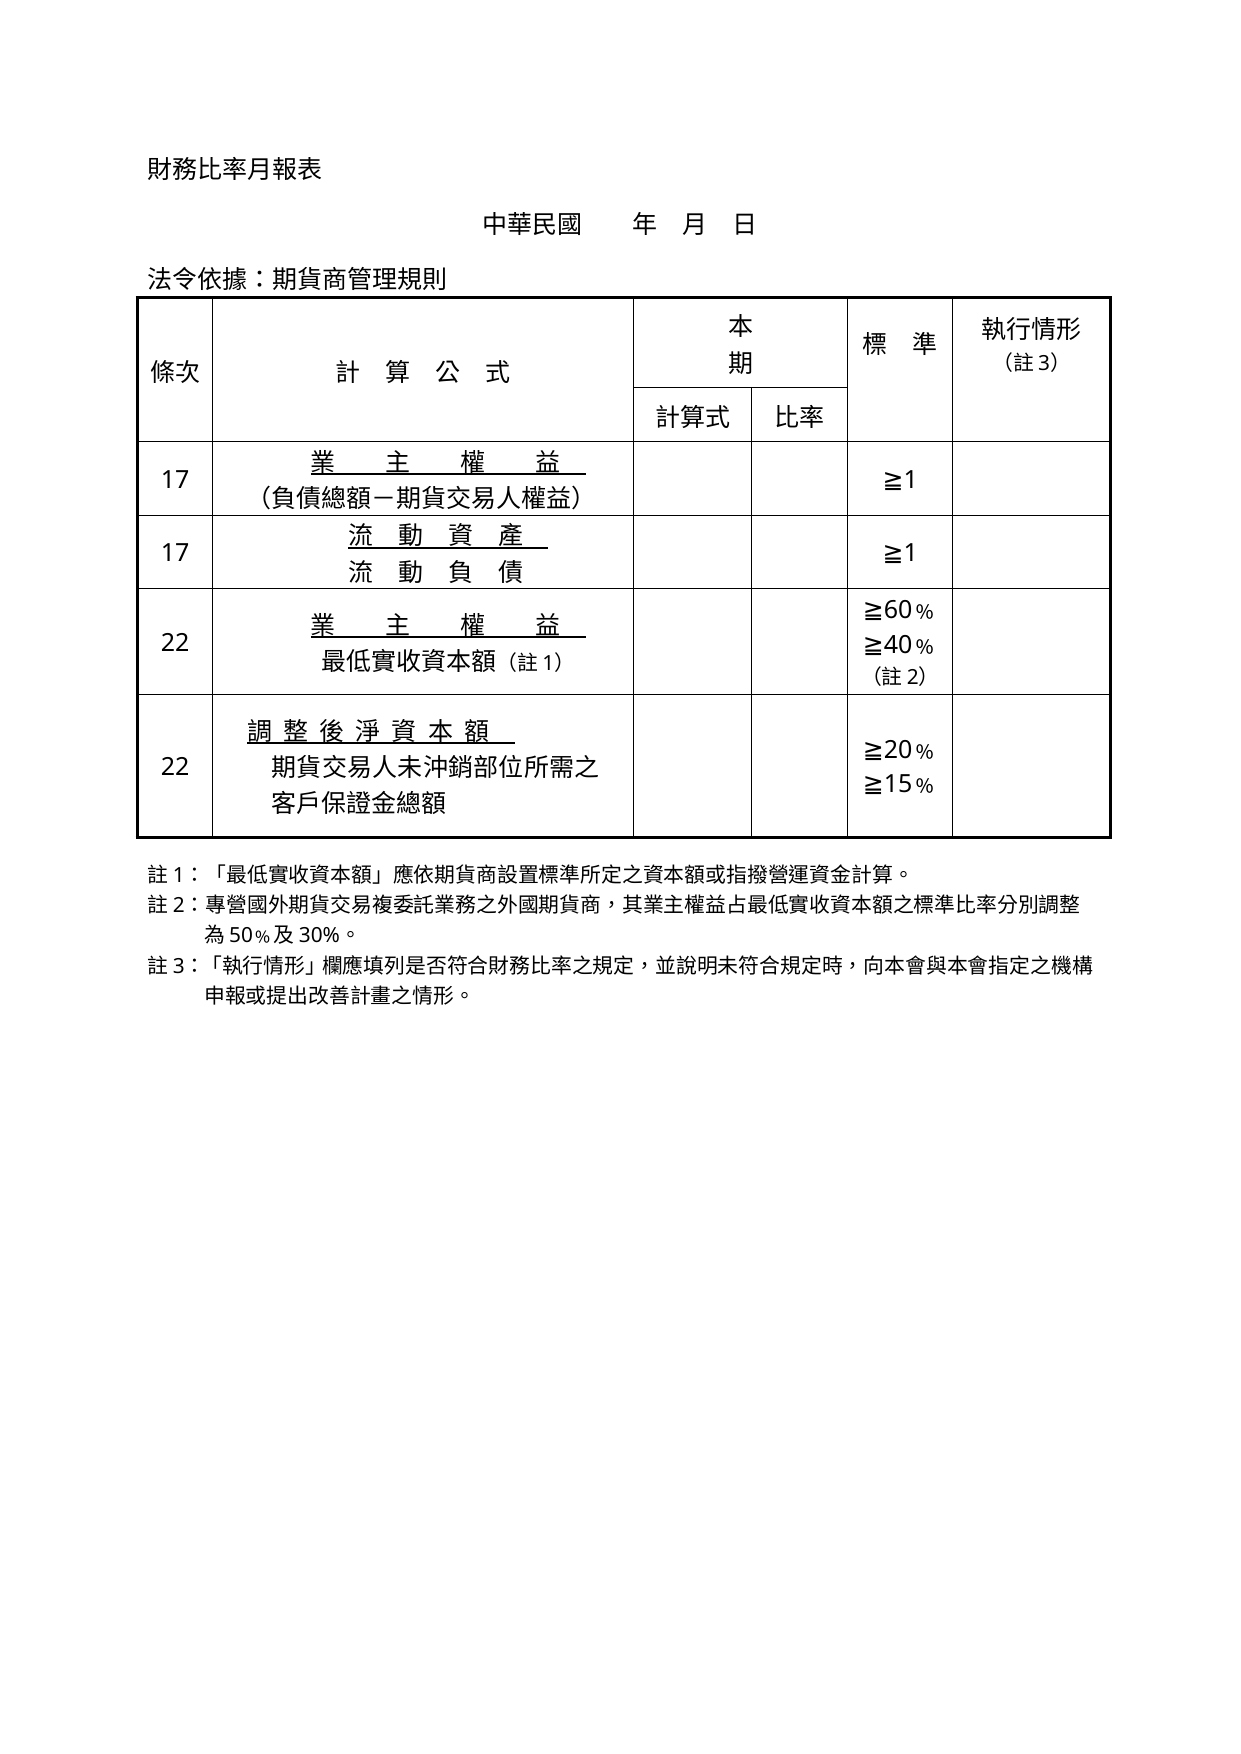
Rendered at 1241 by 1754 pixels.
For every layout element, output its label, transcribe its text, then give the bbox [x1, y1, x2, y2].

table_cell 業 主 權 益 最低實收資本額（註1） [213, 589, 633, 693]
table_cell ≧20﹪ ≧15﹪ [848, 695, 952, 836]
table_header 執行情形 （註3） [953, 299, 1109, 387]
table_cell [634, 516, 751, 588]
table_cell [953, 589, 1109, 693]
table_cell ≧1 [848, 516, 952, 588]
text 中華民國 年 月 日 [148, 205, 1092, 241]
table_cell 17 [139, 516, 212, 588]
table_cell [634, 695, 751, 836]
table_cell [848, 387, 952, 441]
table_cell 22 [139, 695, 212, 836]
table_cell 比率 [752, 388, 847, 441]
table_cell 計算式 [634, 388, 751, 441]
table_cell [634, 589, 751, 693]
table_cell [752, 589, 847, 693]
table_header 標 準 [848, 299, 952, 387]
table_header 條次 [139, 299, 212, 441]
table_cell ≧60﹪ ≧40﹪（註2） [848, 589, 952, 693]
table_cell [953, 516, 1109, 588]
table_cell 流 動 資 產 流 動 負 債 [213, 516, 633, 588]
table_cell [953, 695, 1109, 836]
table_header 本 期 [634, 299, 847, 387]
table_cell [752, 442, 847, 515]
table_cell [953, 442, 1109, 515]
table_cell 17 [139, 442, 212, 515]
text 法令依據：期貨商管理規則 [148, 260, 1092, 296]
table_cell ≧1 [848, 442, 952, 515]
table_cell 調 整 後 淨 資 本 額 期貨交易人未沖銷部位所需之客戶保證金總額 [213, 695, 633, 836]
table_header 計 算 公 式 [213, 299, 633, 441]
table_cell 22 [139, 589, 212, 693]
table_cell [634, 442, 751, 515]
table_cell [752, 695, 847, 836]
table_cell [953, 387, 1109, 441]
text 註2：專營國外期貨交易複委託業務之外國期貨商，其業主權益占最低實收資本額之標準比率分別調整為50﹪及30%。 [148, 888, 1092, 949]
table_cell [752, 516, 847, 588]
text 註3：「執行情形」欄應填列是否符合財務比率之規定，並說明未符合規定時，向本會與本會指定之機構申報或提出改善計畫之情形。 [148, 949, 1092, 1009]
table_cell 業 主 權 益 （負債總額－期貨交易人權益） [213, 442, 633, 515]
text 財務比率月報表 [148, 150, 1092, 186]
text 註1：「最低實收資本額」應依期貨商設置標準所定之資本額或指撥營運資金計算。 [148, 858, 1092, 888]
